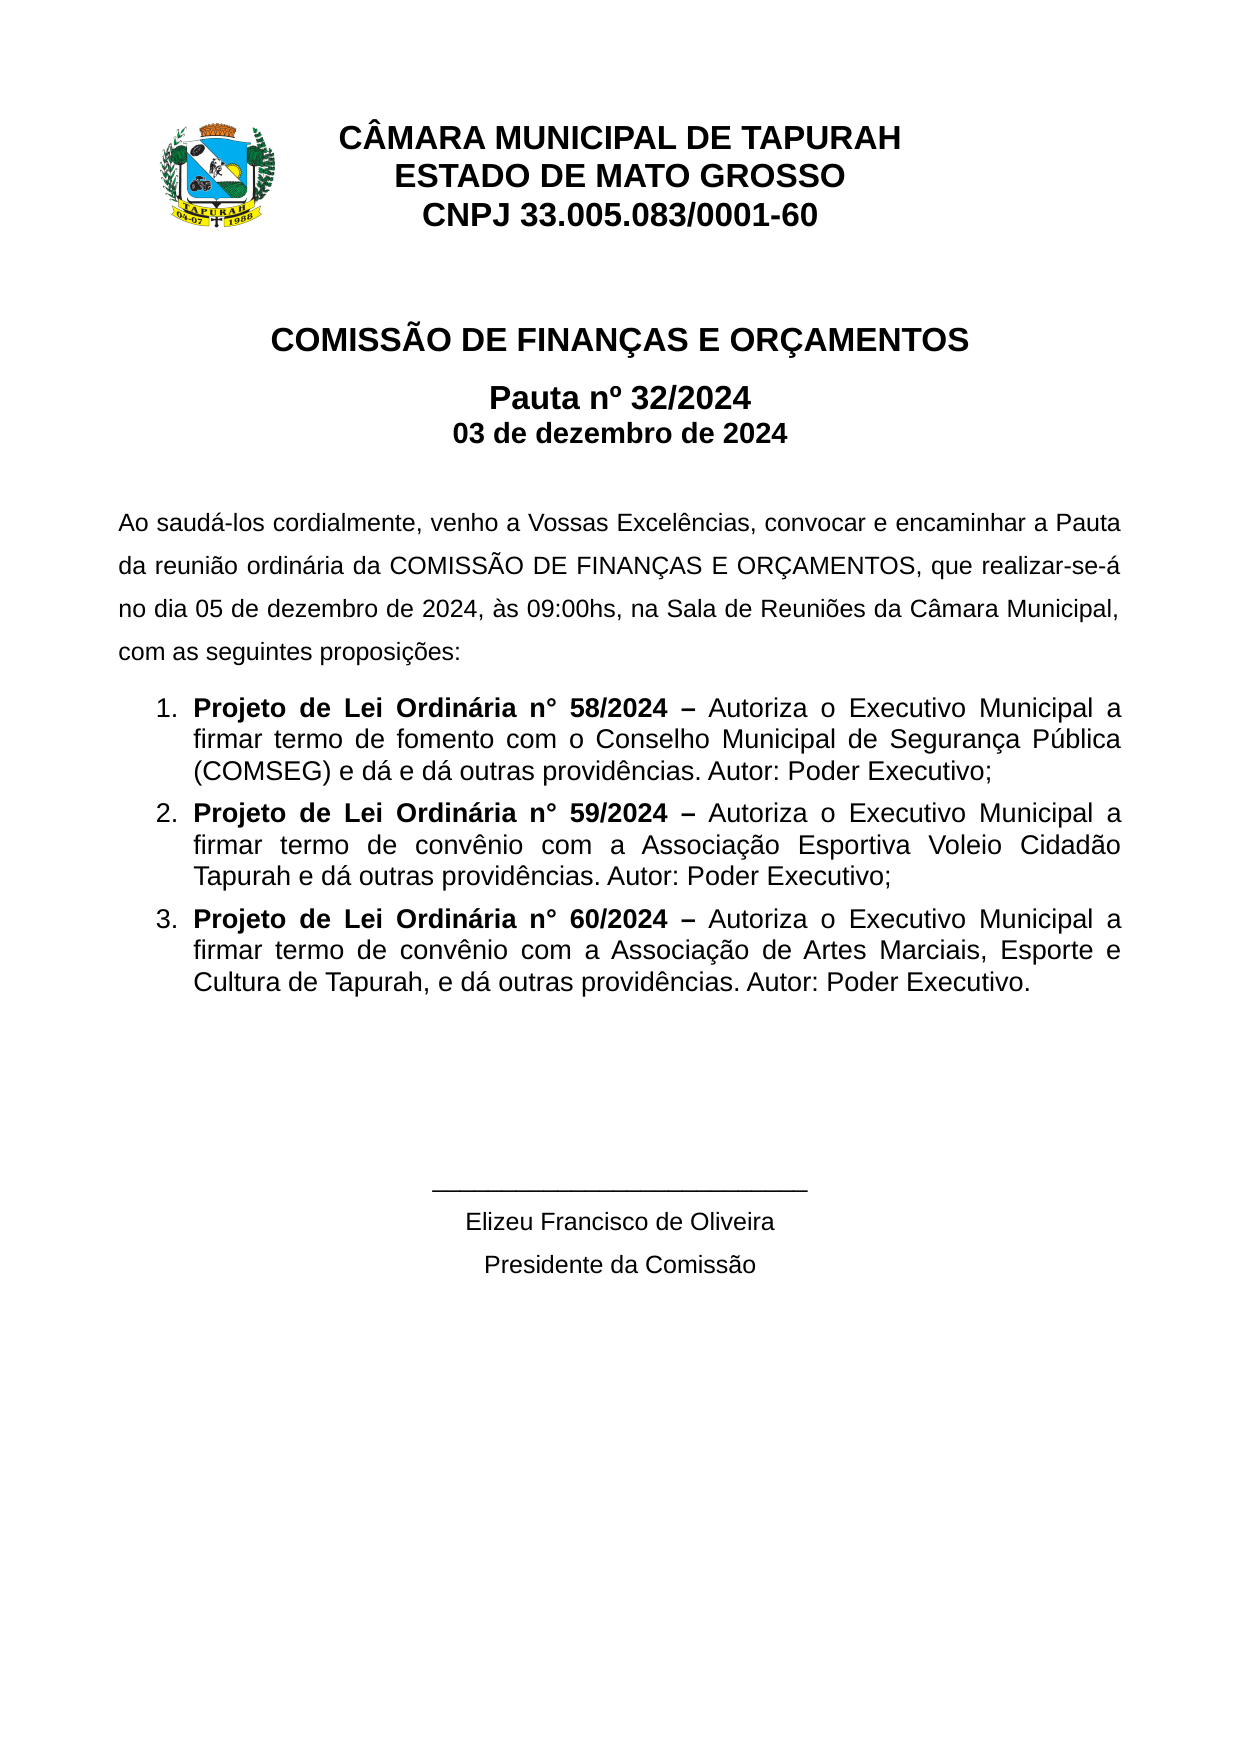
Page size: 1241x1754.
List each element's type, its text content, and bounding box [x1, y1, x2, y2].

text ___________________________ [118, 1164, 1122, 1193]
text COMISSÃO DE FINANÇAS E ORÇAMENTOS [118, 321, 1122, 359]
list Projeto de Lei Ordinária n° 59/2024 – Autoriza o Executivo Municipal a firmar termo de convênio com a Associação Esportiva Voleio Cidadão Tapurah e dá outras providências. Autor: Poder Executivo; [156, 797, 1122, 891]
list Projeto de Lei Ordinária n° 60/2024 – Autoriza o Executivo Municipal a firmar termo de convênio com a Associação de Artes Marciais, Esporte e Cultura de Tapurah, e dá outras providências. Autor: Poder Executivo. [156, 903, 1122, 997]
text 03 de dezembro de 2024 [118, 417, 1122, 450]
text Elizeu Francisco de Oliveira [118, 1207, 1122, 1236]
text Ao saudá-los cordialmente, venho a Vossas Excelências, convocar e encaminhar a Pauta da reunião ordinária da COMISSÃO DE FINANÇAS E ORÇAMENTOS, que realizar-se-á no dia 05 de dezembro de 2024, às 09:00hs, na Sala de Reuniões da Câmara Municipal, com as seguintes proposições: [118, 508, 1122, 666]
list Projeto de Lei Ordinária n° 58/2024 – Autoriza o Executivo Municipal a firmar termo de fomento com o Conselho Municipal de Segurança Pública (COMSEG) e dá e dá outras providências. Autor: Poder Executivo; [156, 692, 1122, 786]
picture [154, 115, 280, 237]
text Presidente da Comissão [118, 1250, 1122, 1279]
text Pauta nº 32/2024 [118, 378, 1122, 417]
